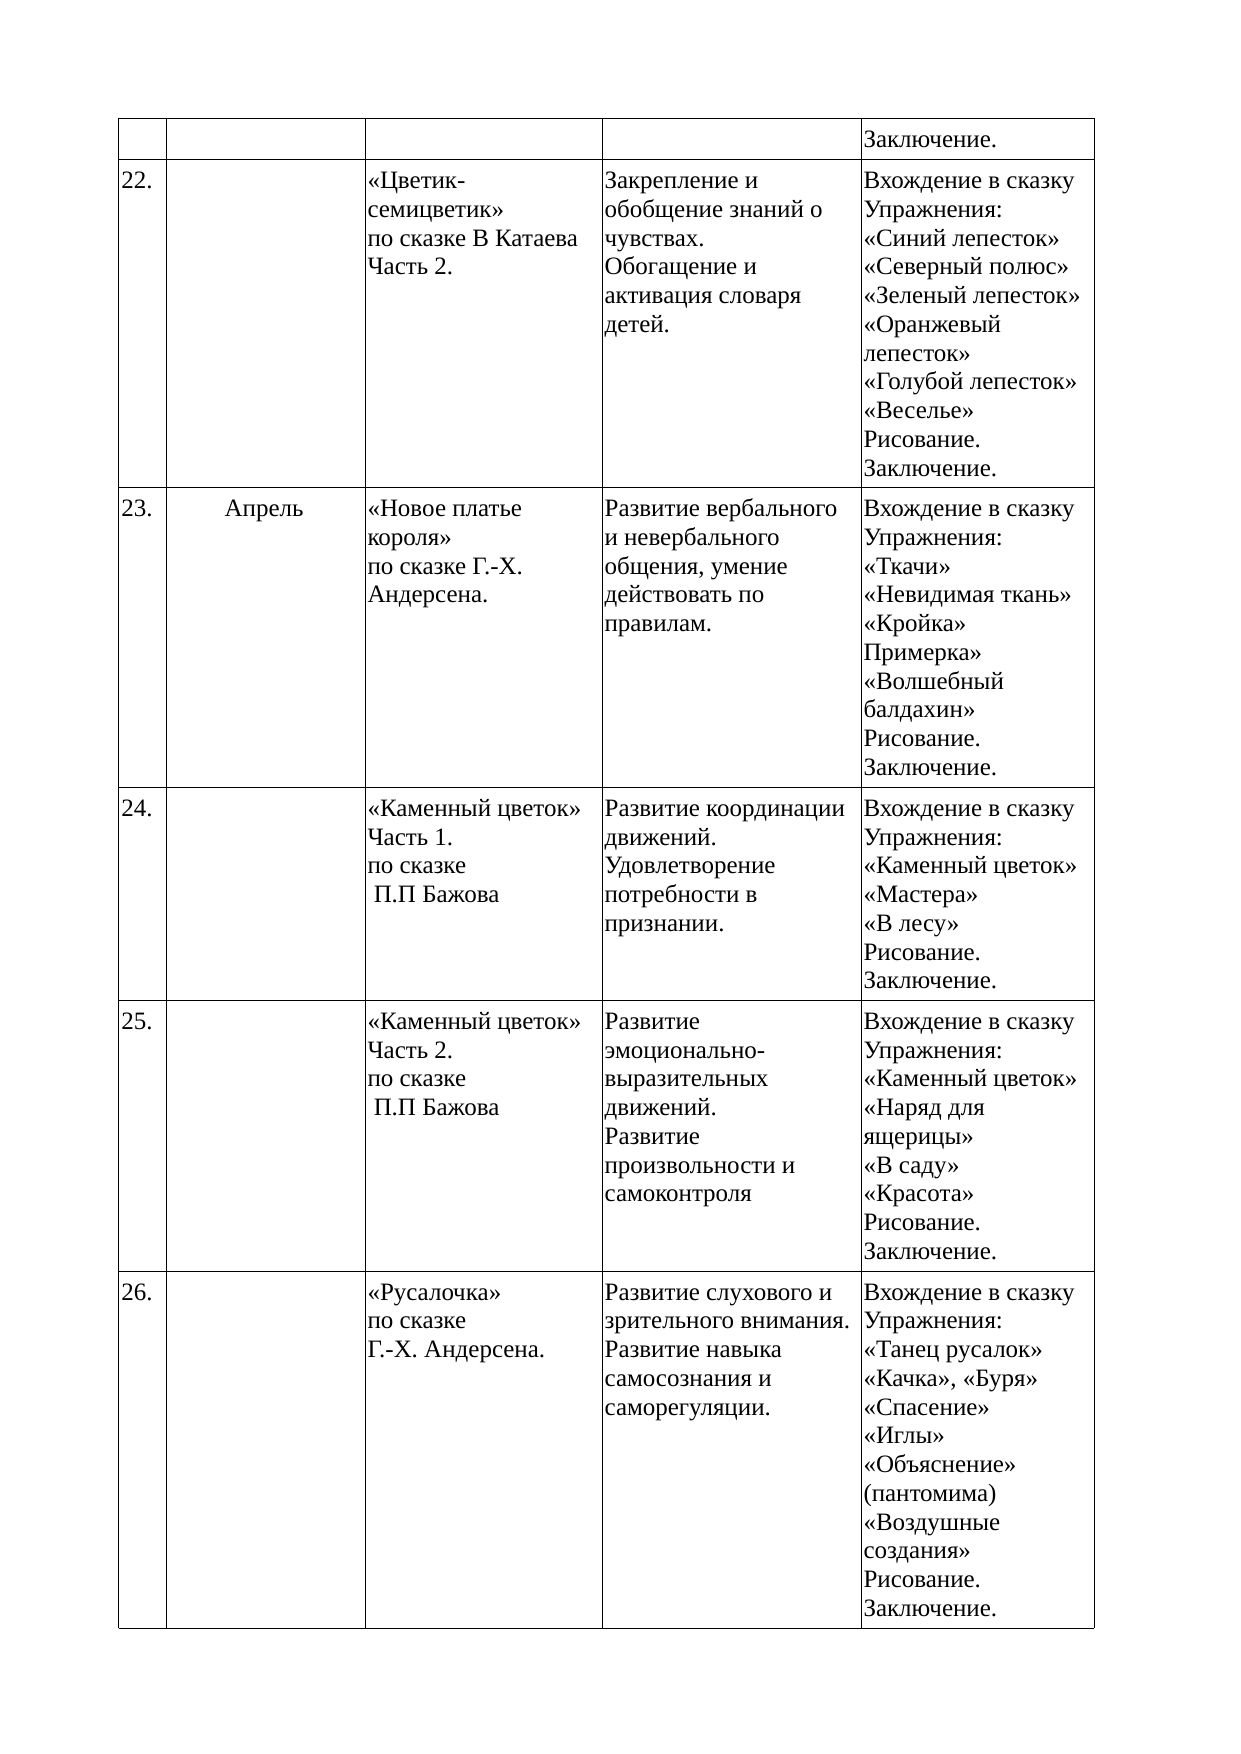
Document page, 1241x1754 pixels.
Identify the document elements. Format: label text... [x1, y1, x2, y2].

table_cell Вхождение в сказку Упражнения: «Каменный цветок» «Наряд для ящерицы» «В саду» «Красота» Рисование. Заключение. [862, 1001, 1094, 1271]
table_cell Вхождение в сказку Упражнения: «Ткачи» «Невидимая ткань» «Кройка» Примерка» «Волшебный балдахин» Рисование. Заключение. [862, 488, 1094, 787]
table_cell [366, 119, 602, 159]
table_cell 22. [119, 160, 166, 487]
table_cell [167, 1001, 365, 1271]
table_cell [167, 788, 365, 1000]
table_cell [167, 119, 365, 159]
table_cell «Цветик-семицветик» по сказке В Катаева Часть 2. [366, 160, 602, 487]
table_cell «Каменный цветок» Часть 1. по сказке П.П Бажова [366, 788, 602, 1000]
table_cell [119, 119, 166, 159]
table_cell 24. [119, 788, 166, 1000]
table_cell Вхождение в сказку Упражнения: «Синий лепесток» «Северный полюс» «Зеленый лепесток» «Оранжевый лепесток» «Голубой лепесток» «Веселье» Рисование. Заключение. [862, 160, 1094, 487]
table_cell «Русалочка» по сказке Г.-Х. Андерсена. [366, 1272, 602, 1627]
table_cell Закрепление и обобщение знаний о чувствах. Обогащение и активация словаря детей. [603, 160, 861, 487]
table_cell Вхождение в сказку Упражнения: «Каменный цветок» «Мастера» «В лесу» Рисование. Заключение. [862, 788, 1094, 1000]
table_cell [167, 160, 365, 487]
table_cell Развитие координации движений. Удовлетворение потребности в признании. [603, 788, 861, 1000]
table_cell Апрель [167, 488, 365, 787]
table_cell 23. [119, 488, 166, 787]
table_cell «Новое платье короля» по сказке Г.-Х. Андерсена. [366, 488, 602, 787]
table_cell Развитие вербального и невербального общения, умение действовать по правилам. [603, 488, 861, 787]
table_cell 26. [119, 1272, 166, 1627]
table_cell [603, 119, 861, 159]
table_cell [167, 1272, 365, 1627]
table_cell 25. [119, 1001, 166, 1271]
table_cell Заключение. [862, 119, 1094, 159]
table_cell Вхождение в сказку Упражнения: «Танец русалок» «Качка», «Буря» «Спасение» «Иглы» «Объяснение» (пантомима) «Воздушные создания» Рисование. Заключение. [862, 1272, 1094, 1627]
table_cell Развитие эмоционально-выразительных движений. Развитие произвольности и самоконтроля [603, 1001, 861, 1271]
table_cell «Каменный цветок» Часть 2. по сказке П.П Бажова [366, 1001, 602, 1271]
table_cell Развитие слухового и зрительного внимания. Развитие навыка самосознания и саморегуляции. [603, 1272, 861, 1627]
